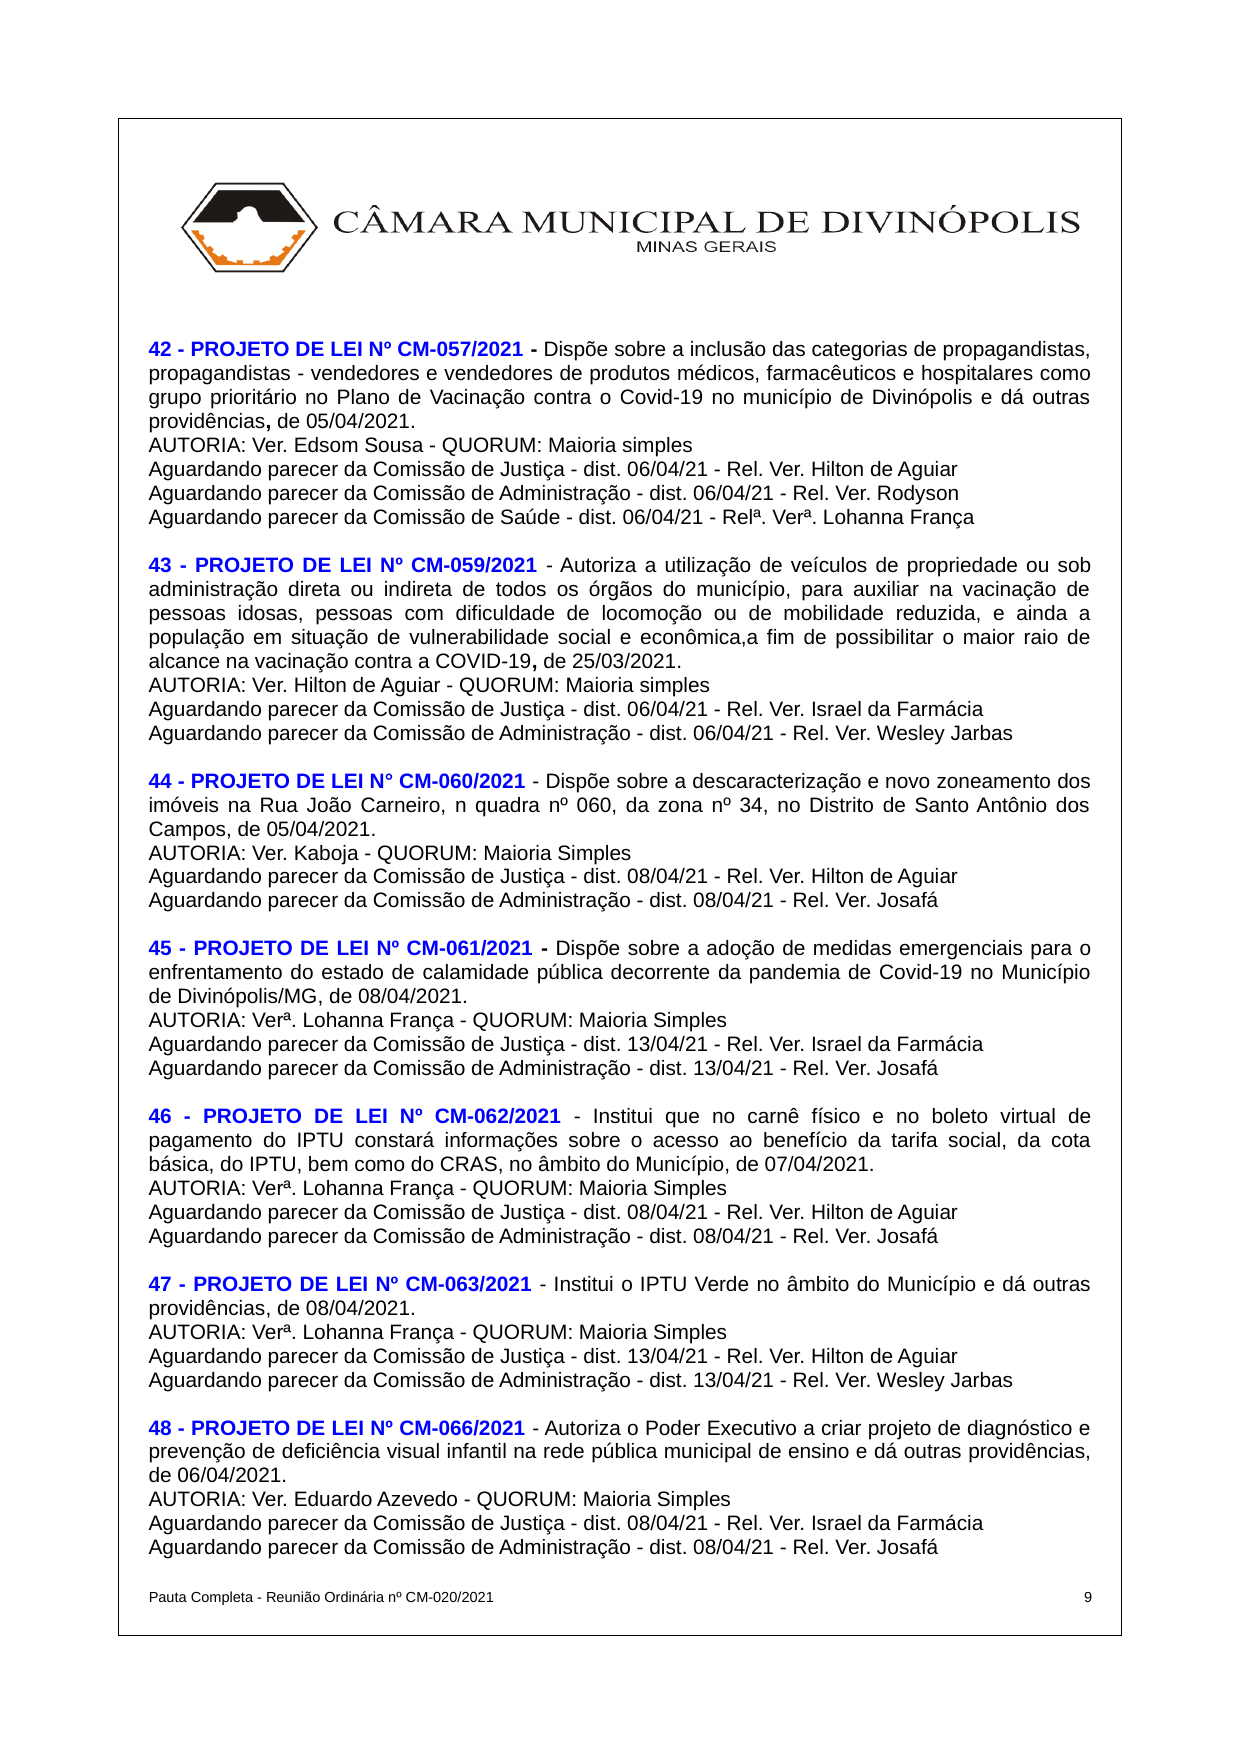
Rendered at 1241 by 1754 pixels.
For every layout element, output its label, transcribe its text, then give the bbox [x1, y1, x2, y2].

text Aguardando parecer da Comissão de Administração - dist. 13/04/21 - Rel. Ver. Wesley Jarbas [148, 1367, 1092, 1391]
text AUTORIA: Ver. Hilton de Aguiar - QUORUM: Maioria simples [148, 673, 1092, 697]
text Aguardando parecer da Comissão de Administração - dist. 08/04/21 - Rel. Ver. Josafá [148, 888, 1092, 912]
text Aguardando parecer da Comissão de Administração - dist. 08/04/21 - Rel. Ver. Josafá [148, 1224, 1092, 1248]
text Aguardando parecer da Comissão de Justiça - dist. 08/04/21 - Rel. Ver. Hilton de Aguiar [148, 1200, 1092, 1224]
text 47 - PROJETO DE LEI Nº CM-063/2021 - Institui o IPTU Verde no âmbito do Município e dá outras providências, de 08/04/2021. [148, 1272, 1092, 1319]
text Aguardando parecer da Comissão de Administração - dist. 06/04/21 - Rel. Ver. Wesley Jarbas [148, 721, 1092, 744]
text Aguardando parecer da Comissão de Justiça - dist. 08/04/21 - Rel. Ver. Israel da Farmácia [148, 1511, 1092, 1535]
text AUTORIA: Verª. Lohanna França - QUORUM: Maioria Simples [148, 1008, 1092, 1032]
text 48 - PROJETO DE LEI Nº CM-066/2021 - Autoriza o Poder Executivo a criar projeto de diagnóstico e prevenção de deficiência visual infantil na rede pública municipal de ensino e dá outras providências, de 06/04/2021. [148, 1415, 1092, 1487]
text 46 - PROJETO DE LEI Nº CM-062/2021 - Institui que no carnê físico e no boleto virtual de pagamento do IPTU constará informações sobre o acesso ao benefício da tarifa social, da cota básica, do IPTU, bem como do CRAS, no âmbito do Município, de 07/04/2021. [148, 1104, 1092, 1176]
text Aguardando parecer da Comissão de Administração - dist. 06/04/21 - Rel. Ver. Rodyson [148, 481, 1092, 505]
text AUTORIA: Verª. Lohanna França - QUORUM: Maioria Simples [148, 1176, 1092, 1200]
text 42 - PROJETO DE LEI Nº CM-057/2021 - Dispõe sobre a inclusão das categorias de propagandistas, propagandistas - vendedores e vendedores de produtos médicos, farmacêuticos e hospitalares como grupo prioritário no Plano de Vacinação contra o Covid-19 no município de Divinópolis e dá outras providências, de 05/04/2021. [148, 337, 1092, 433]
picture [161, 172, 1100, 283]
text AUTORIA: Ver. Eduardo Azevedo - QUORUM: Maioria Simples [148, 1487, 1092, 1511]
text AUTORIA: Ver. Kaboja - QUORUM: Maioria Simples [148, 840, 1092, 864]
text Aguardando parecer da Comissão de Justiça - dist. 08/04/21 - Rel. Ver. Hilton de Aguiar [148, 864, 1092, 888]
text Aguardando parecer da Comissão de Justiça - dist. 06/04/21 - Rel. Ver. Israel da Farmácia [148, 697, 1092, 721]
text 44 - PROJETO DE LEI N° CM-060/2021 - Dispõe sobre a descaracterização e novo zoneamento dos imóveis na Rua João Carneiro, n quadra nº 060, da zona nº 34, no Distrito de Santo Antônio dos Campos, de 05/04/2021. [148, 768, 1092, 840]
text Aguardando parecer da Comissão de Justiça - dist. 13/04/21 - Rel. Ver. Israel da Farmácia [148, 1032, 1092, 1056]
text 43 - PROJETO DE LEI Nº CM-059/2021 - Autoriza a utilização de veículos de propriedade ou sob administração direta ou indireta de todos os órgãos do município, para auxiliar na vacinação de pessoas idosas, pessoas com dificuldade de locomoção ou de mobilidade reduzida, e ainda a população em situação de vulnerabilidade social e econômica,a fim de possibilitar o maior raio de alcance na vacinação contra a COVID-19, de 25/03/2021. [148, 553, 1092, 673]
text Aguardando parecer da Comissão de Administração - dist. 08/04/21 - Rel. Ver. Josafá [148, 1535, 1092, 1559]
text Aguardando parecer da Comissão de Justiça - dist. 06/04/21 - Rel. Ver. Hilton de Aguiar [148, 457, 1092, 481]
text 45 - PROJETO DE LEI Nº CM-061/2021 - Dispõe sobre a adoção de medidas emergenciais para o enfrentamento do estado de calamidade pública decorrente da pandemia de Covid-19 no Município de Divinópolis/MG, de 08/04/2021. [148, 936, 1092, 1008]
text Aguardando parecer da Comissão de Justiça - dist. 13/04/21 - Rel. Ver. Hilton de Aguiar [148, 1343, 1092, 1367]
text Aguardando parecer da Comissão de Saúde - dist. 06/04/21 - Relª. Verª. Lohanna França [148, 505, 1092, 529]
text Aguardando parecer da Comissão de Administração - dist. 13/04/21 - Rel. Ver. Josafá [148, 1056, 1092, 1080]
text AUTORIA: Ver. Edsom Sousa - QUORUM: Maioria simples [148, 433, 1092, 457]
text AUTORIA: Verª. Lohanna França - QUORUM: Maioria Simples [148, 1319, 1092, 1343]
